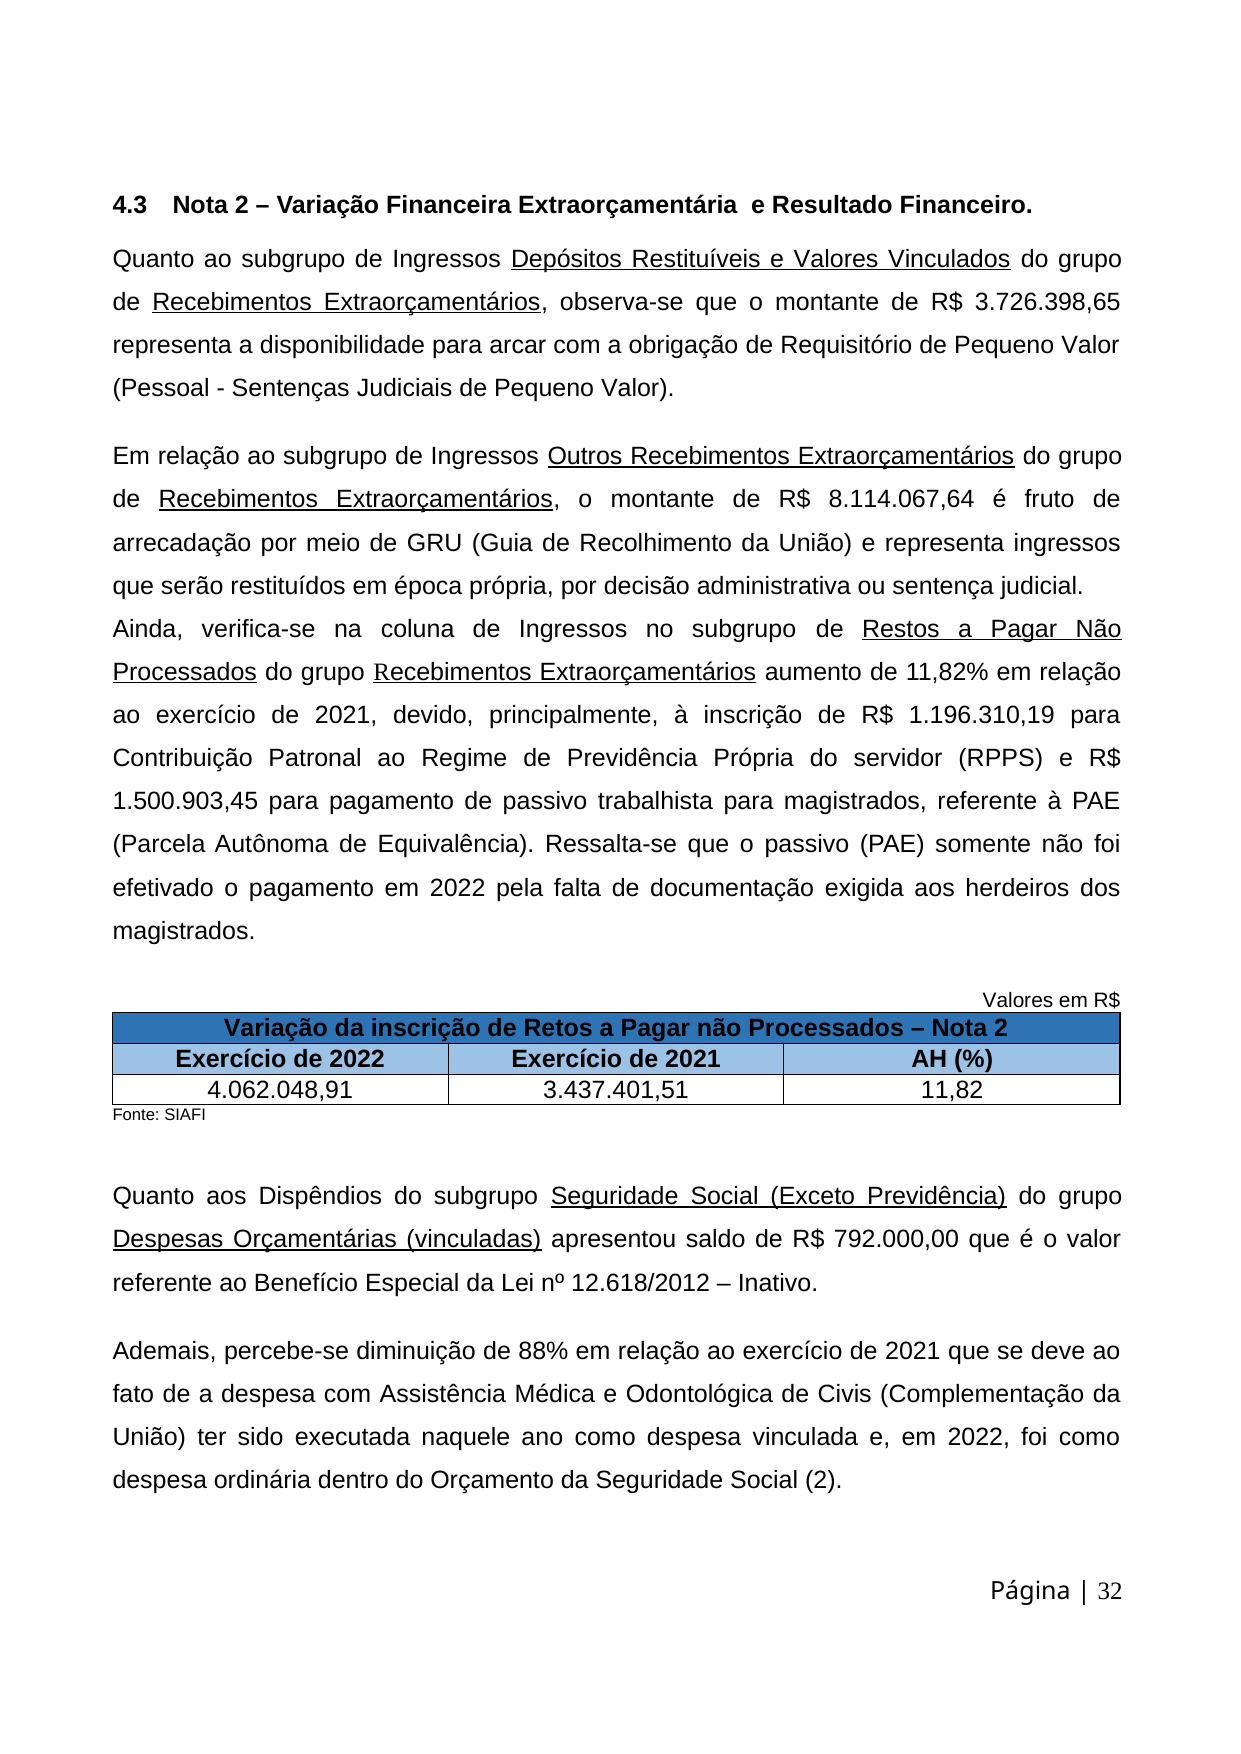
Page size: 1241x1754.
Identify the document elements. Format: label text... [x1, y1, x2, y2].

text Ademais, percebe-se diminuição de 88% em relação ao exercício de 2021 que se deve ao fato de a despesa com Assistência Médica e Odontológica de Civis (Complementação da União) ter sido executada naquele ano como despesa vinculada e, em 2022, foi como despesa ordinária dentro do Orçamento da Seguridade Social (2). [112, 1336, 1122, 1494]
table_header Variação da inscrição de Retos a Pagar não Processados – Nota 2 [113, 1013, 1119, 1043]
text Valores em R$ [112, 988, 1122, 1012]
subtitle Nota 2 – Variação Financeira Extraorçamentária e Resultado Financeiro. [112, 190, 1122, 219]
text Em relação ao subgrupo de Ingressos Outros Recebimentos Extraorçamentários do grupo de Recebimentos Extraorçamentários, o montante de R$ 8.114.067,64 é fruto de arrecadação por meio de GRU (Guia de Recolhimento da União) e representa ingressos que serão restituídos em época própria, por decisão administrativa ou sentença judicial. [112, 441, 1122, 599]
table_cell Exercício de 2022 [113, 1044, 448, 1074]
table_cell Exercício de 2021 [449, 1044, 783, 1074]
table_cell 11,82 [784, 1075, 1119, 1104]
text Ainda, verifica-se na coluna de Ingressos no subgrupo de Restos a Pagar Não Processados do grupo Recebimentos Extraorçamentários aumento de 11,82% em relação ao exercício de 2021, devido, principalmente, à inscrição de R$ 1.196.310,19 para Contribuição Patronal ao Regime de Previdência Própria do servidor (RPPS) e R$ 1.500.903,45 para pagamento de passivo trabalhista para magistrados, referente à PAE (Parcela Autônoma de Equivalência). Ressalta-se que o passivo (PAE) somente não foi efetivado o pagamento em 2022 pela falta de documentação exigida aos herdeiros dos magistrados. [112, 614, 1122, 944]
table_cell 3.437.401,51 [449, 1075, 783, 1104]
text Fonte: SIAFI [112, 1105, 1122, 1124]
table_cell AH (%) [784, 1044, 1119, 1074]
text Quanto aos Dispêndios do subgrupo Seguridade Social (Exceto Previdência) do grupo Despesas Orçamentárias (vinculadas) apresentou saldo de R$ 792.000,00 que é o valor referente ao Benefício Especial da Lei nº 12.618/2012 – Inativo. [112, 1181, 1122, 1296]
table_cell 4.062.048,91 [113, 1075, 448, 1104]
text Quanto ao subgrupo de Ingressos Depósitos Restituíveis e Valores Vinculados do grupo de Recebimentos Extraorçamentários, observa-se que o montante de R$ 3.726.398,65 representa a disponibilidade para arcar com a obrigação de Requisitório de Pequeno Valor (Pessoal - Sentenças Judiciais de Pequeno Valor). [112, 244, 1122, 402]
